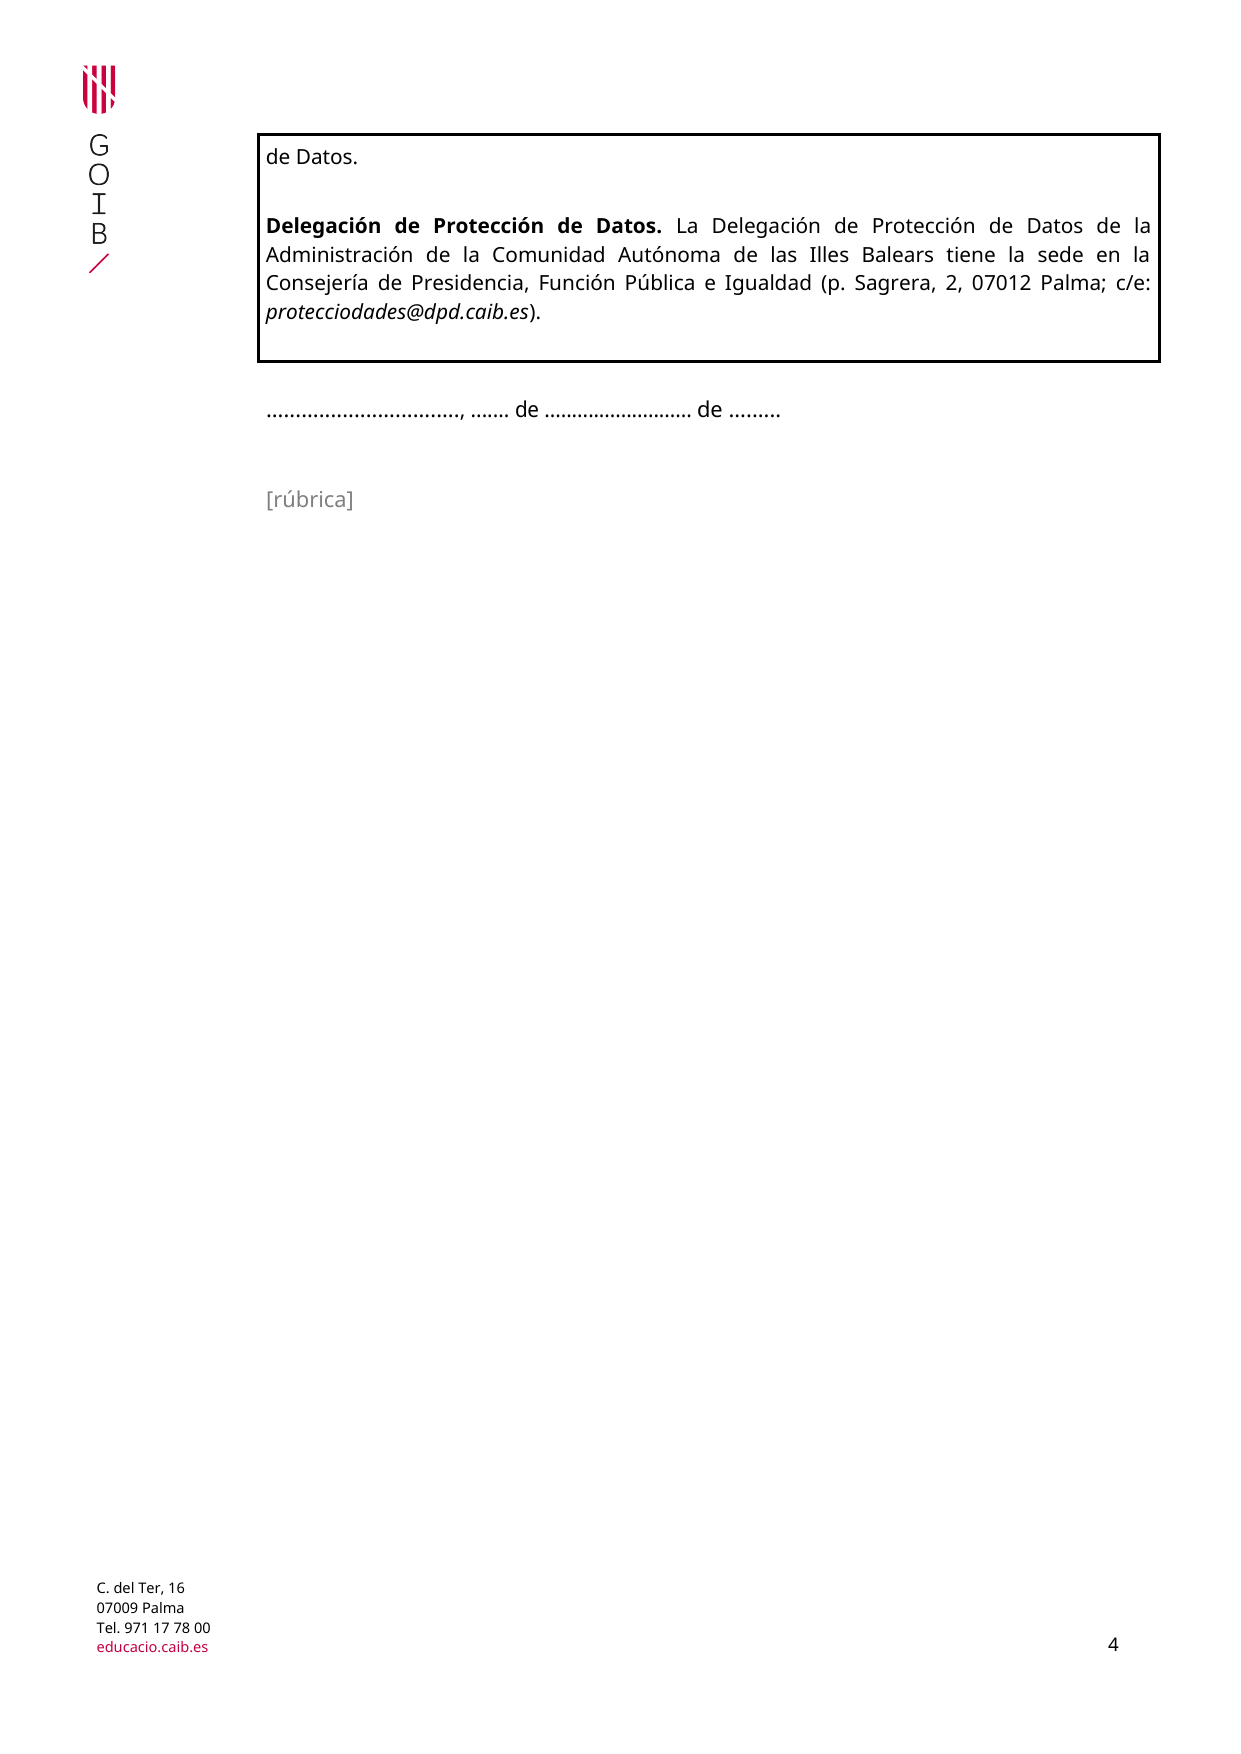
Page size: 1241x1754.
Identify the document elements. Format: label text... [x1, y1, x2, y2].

text [rúbrica] [266, 484, 1152, 514]
text ................................., ....... de ........................... de ......... [266, 394, 1152, 424]
table_header de Datos. Delegación de Protección de Datos. La Delegación de Protección de Datos de la Administración de la Comunidad Autónoma de las Illes Balears tiene la sede en la Consejería de Presidencia, Función Pública e Igualdad (p. Sagrera, 2, 07012 Palma; c/e: protecciodades@dpd.caib.es). [260, 136, 1158, 360]
